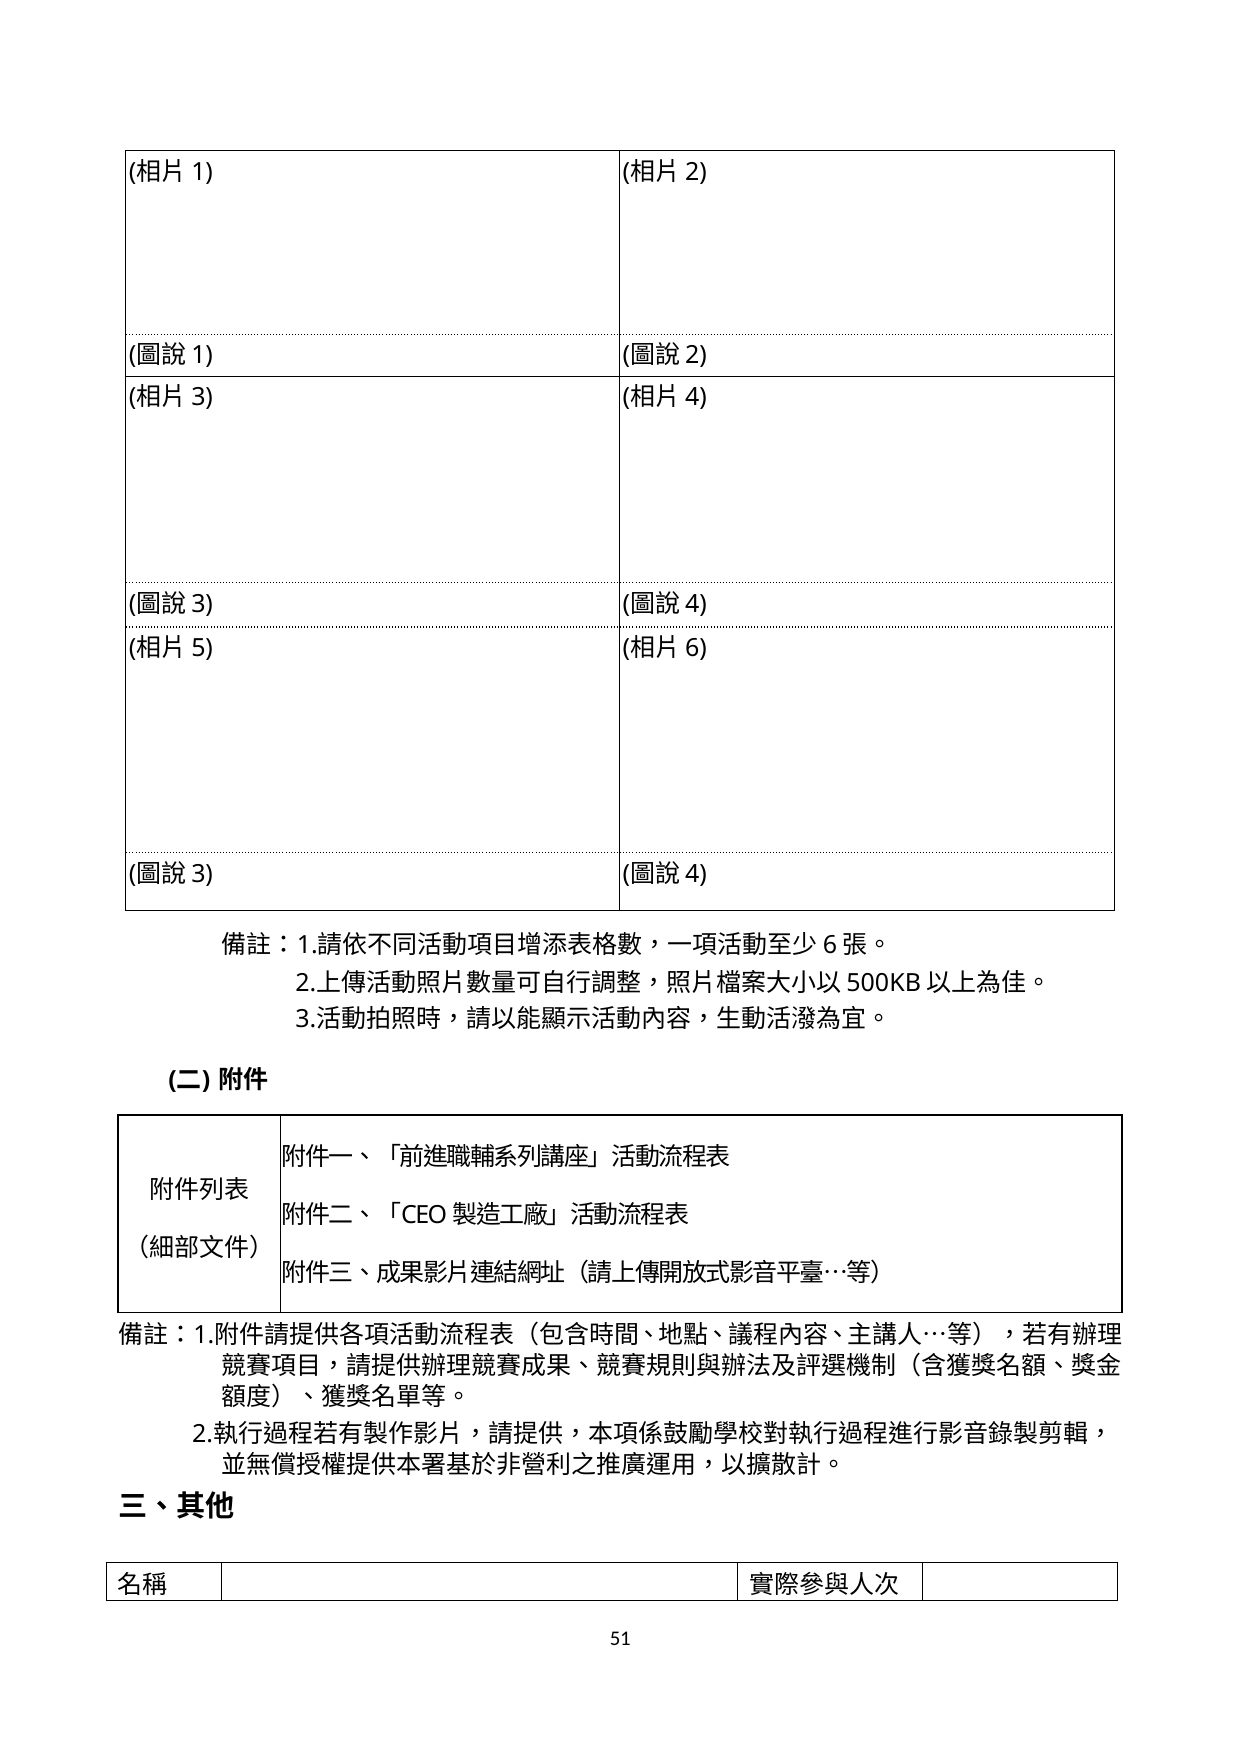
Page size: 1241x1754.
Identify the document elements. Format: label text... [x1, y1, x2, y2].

table_cell (圖說1) [126, 334, 619, 376]
table_cell (圖說3) [126, 852, 619, 910]
table_cell (相片3) [126, 377, 619, 582]
text 備註：1.請依不同活動項目增添表格數，一項活動至少6張。 [222, 917, 1122, 962]
list 附件 [168, 1060, 1122, 1096]
table_cell (圖說4) [620, 852, 1114, 910]
table_cell (相片4) [620, 377, 1114, 582]
table_cell (相片5) [126, 626, 619, 852]
table_header 名稱 [107, 1563, 221, 1599]
text 3.活動拍照時，請以能顯示活動內容，生動活潑為宜。 [295, 999, 1122, 1035]
table_cell (相片1) [126, 151, 619, 334]
table_cell (相片6) [620, 626, 1114, 852]
table_cell (相片2) [620, 151, 1114, 334]
table_header [222, 1563, 737, 1599]
table_header 附件列表 （細部文件） [119, 1116, 280, 1312]
text 三、其他 [118, 1480, 1122, 1526]
table_cell (圖說3) [126, 582, 619, 626]
table_header 附件一、「前進職輔系列講座」活動流程表 附件二、「CEO製造工廠」活動流程表 附件三、成果影片連結網址（請上傳開放式影音平臺…等） [281, 1116, 1121, 1312]
text 備註：1.附件請提供各項活動流程表（包含時間、地點、議程內容、主講人…等），若有辦理競賽項目，請提供辦理競賽成果、競賽規則與辦法及評選機制（含獲獎名額、獎金額度）、獲獎名單等。 [118, 1318, 1122, 1412]
table_cell (圖說4) [620, 582, 1114, 626]
text 2.執行過程若有製作影片，請提供，本項係鼓勵學校對執行過程進行影音錄製剪輯，並無償授權提供本署基於非營利之推廣運用，以擴散計。 [192, 1417, 1122, 1480]
table_header 實際參與人次 [738, 1563, 922, 1599]
table_cell (圖說2) [620, 334, 1114, 376]
text 2.上傳活動照片數量可自行調整，照片檔案大小以500KB以上為佳。 [295, 962, 1122, 999]
table_header [923, 1563, 1117, 1599]
